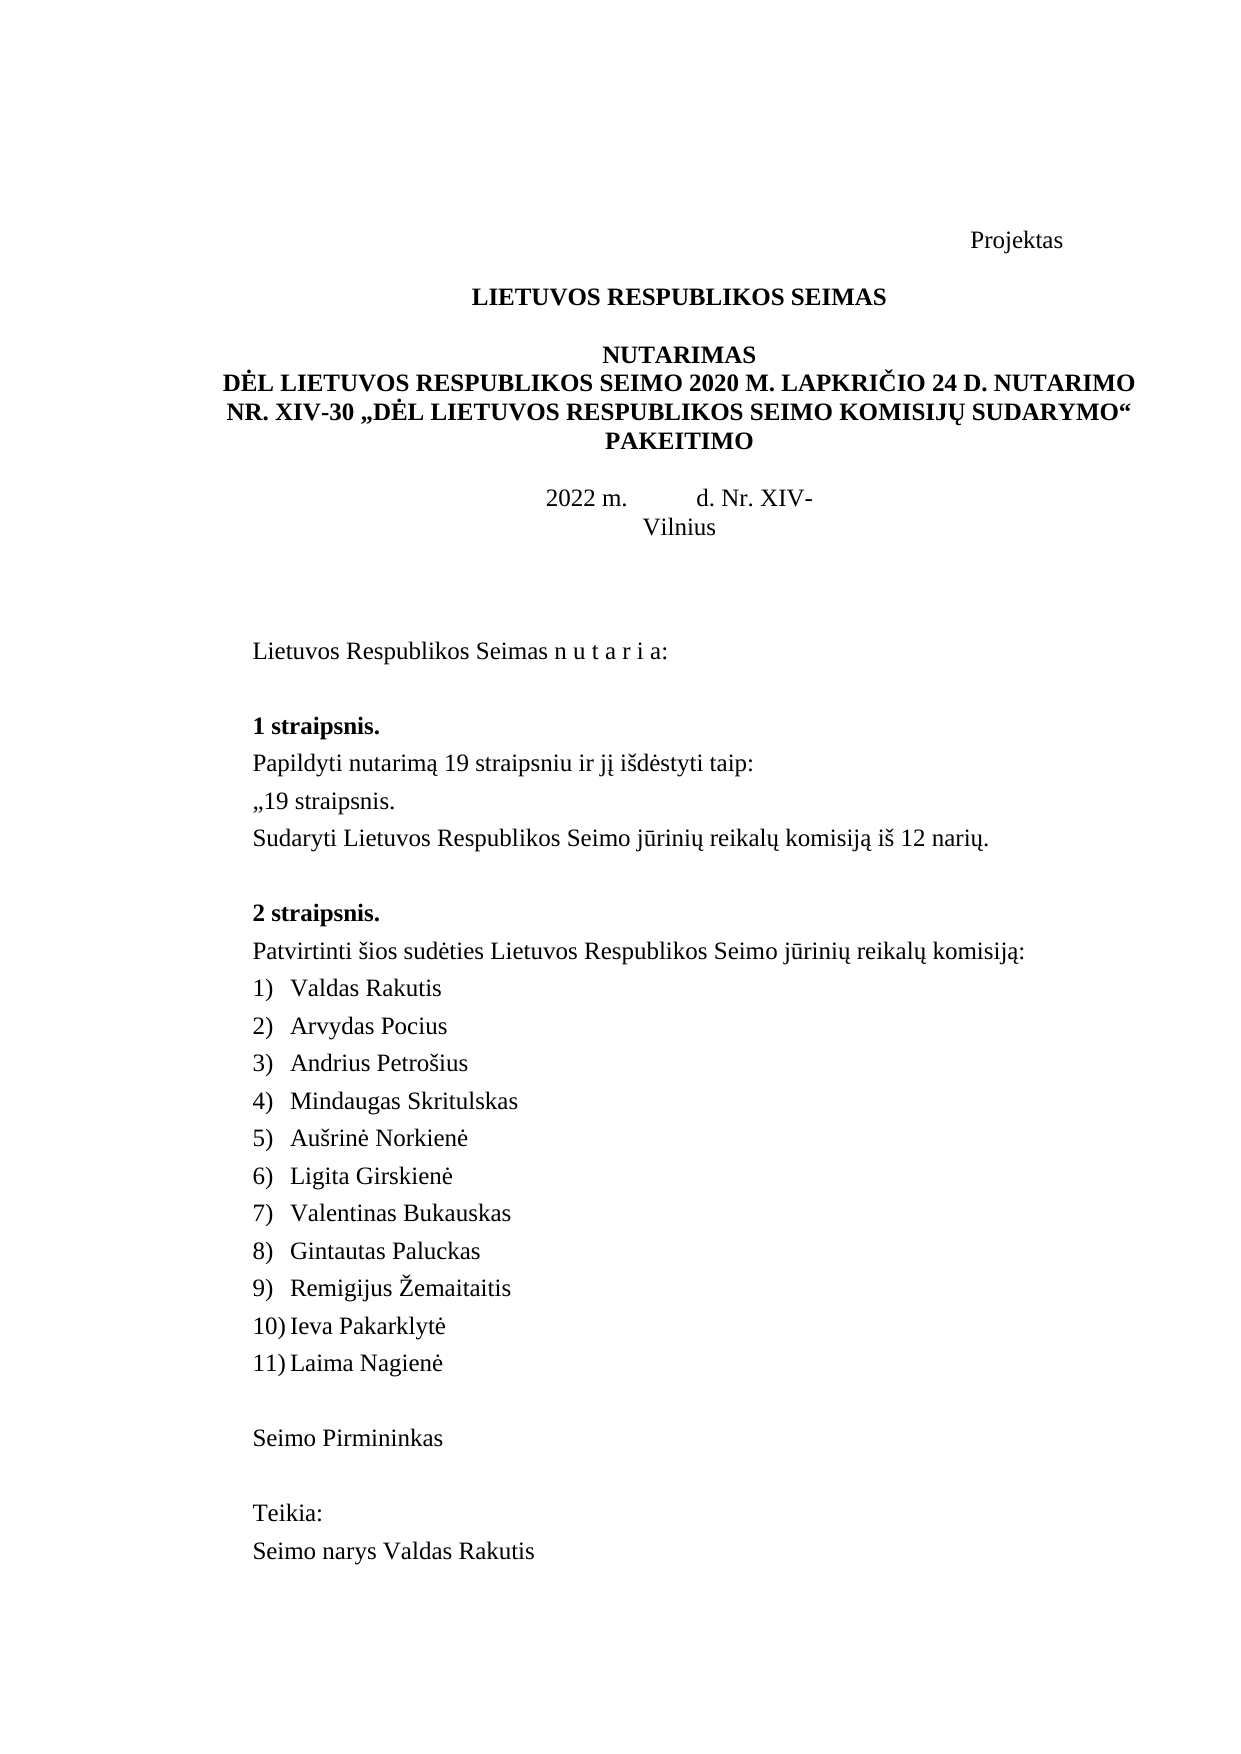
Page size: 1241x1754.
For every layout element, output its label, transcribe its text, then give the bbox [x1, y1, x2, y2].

text Teikia: [177, 1490, 1181, 1527]
text 2 straipsnis. [177, 890, 1181, 927]
text Papildyti nutarimą 19 straipsniu ir jį išdėstyti taip: [177, 740, 1181, 777]
text Sudaryti Lietuvos Respublikos Seimo jūrinių reikalų komisiją iš 12 narių. [177, 815, 1181, 852]
text 9) Remigijus Žemaitaitis [252, 1265, 1181, 1302]
text Vilnius [177, 512, 1181, 541]
text DĖL LIETUVOS RESPUBLIKOS SEIMO 2020 M. LAPKRIČIO 24 D. NUTARIMO NR. XIV-30 „DĖL LIETUVOS RESPUBLIKOS SEIMO KOMISIJŲ SUDARYMO“ PAKEITIMO [177, 368, 1181, 455]
text Projektas [777, 225, 1181, 253]
text 3) Andrius Petrošius [252, 1040, 1181, 1077]
text Seimo Pirmininkas [177, 1415, 1181, 1452]
text 1 straipsnis. [177, 702, 1181, 740]
text Seimo narys Valdas Rakutis [177, 1527, 1181, 1565]
text Lietuvos Respublikos Seimas n u t a r i a: [177, 627, 1181, 665]
text 11) Laima Nagienė [252, 1340, 1181, 1377]
text 2) Arvydas Pocius [252, 1002, 1181, 1040]
text NUTARIMAS [177, 340, 1181, 368]
text Patvirtinti šios sudėties Lietuvos Respublikos Seimo jūrinių reikalų komisiją: [177, 927, 1181, 965]
text „19 straipsnis. [177, 777, 1181, 815]
text 5) Aušrinė Norkienė [252, 1115, 1181, 1152]
text 8) Gintautas Paluckas [252, 1227, 1181, 1265]
text 7) Valentinas Bukauskas [252, 1190, 1181, 1227]
text LIETUVOS RESPUBLIKOS SEIMAS [177, 282, 1181, 311]
text 10) Ieva Pakarklytė [252, 1302, 1181, 1340]
text 2022 m. d. Nr. XIV- [177, 483, 1181, 512]
text 6) Ligita Girskienė [252, 1152, 1181, 1190]
text 4) Mindaugas Skritulskas [252, 1077, 1181, 1115]
text 1) Valdas Rakutis [252, 965, 1181, 1002]
